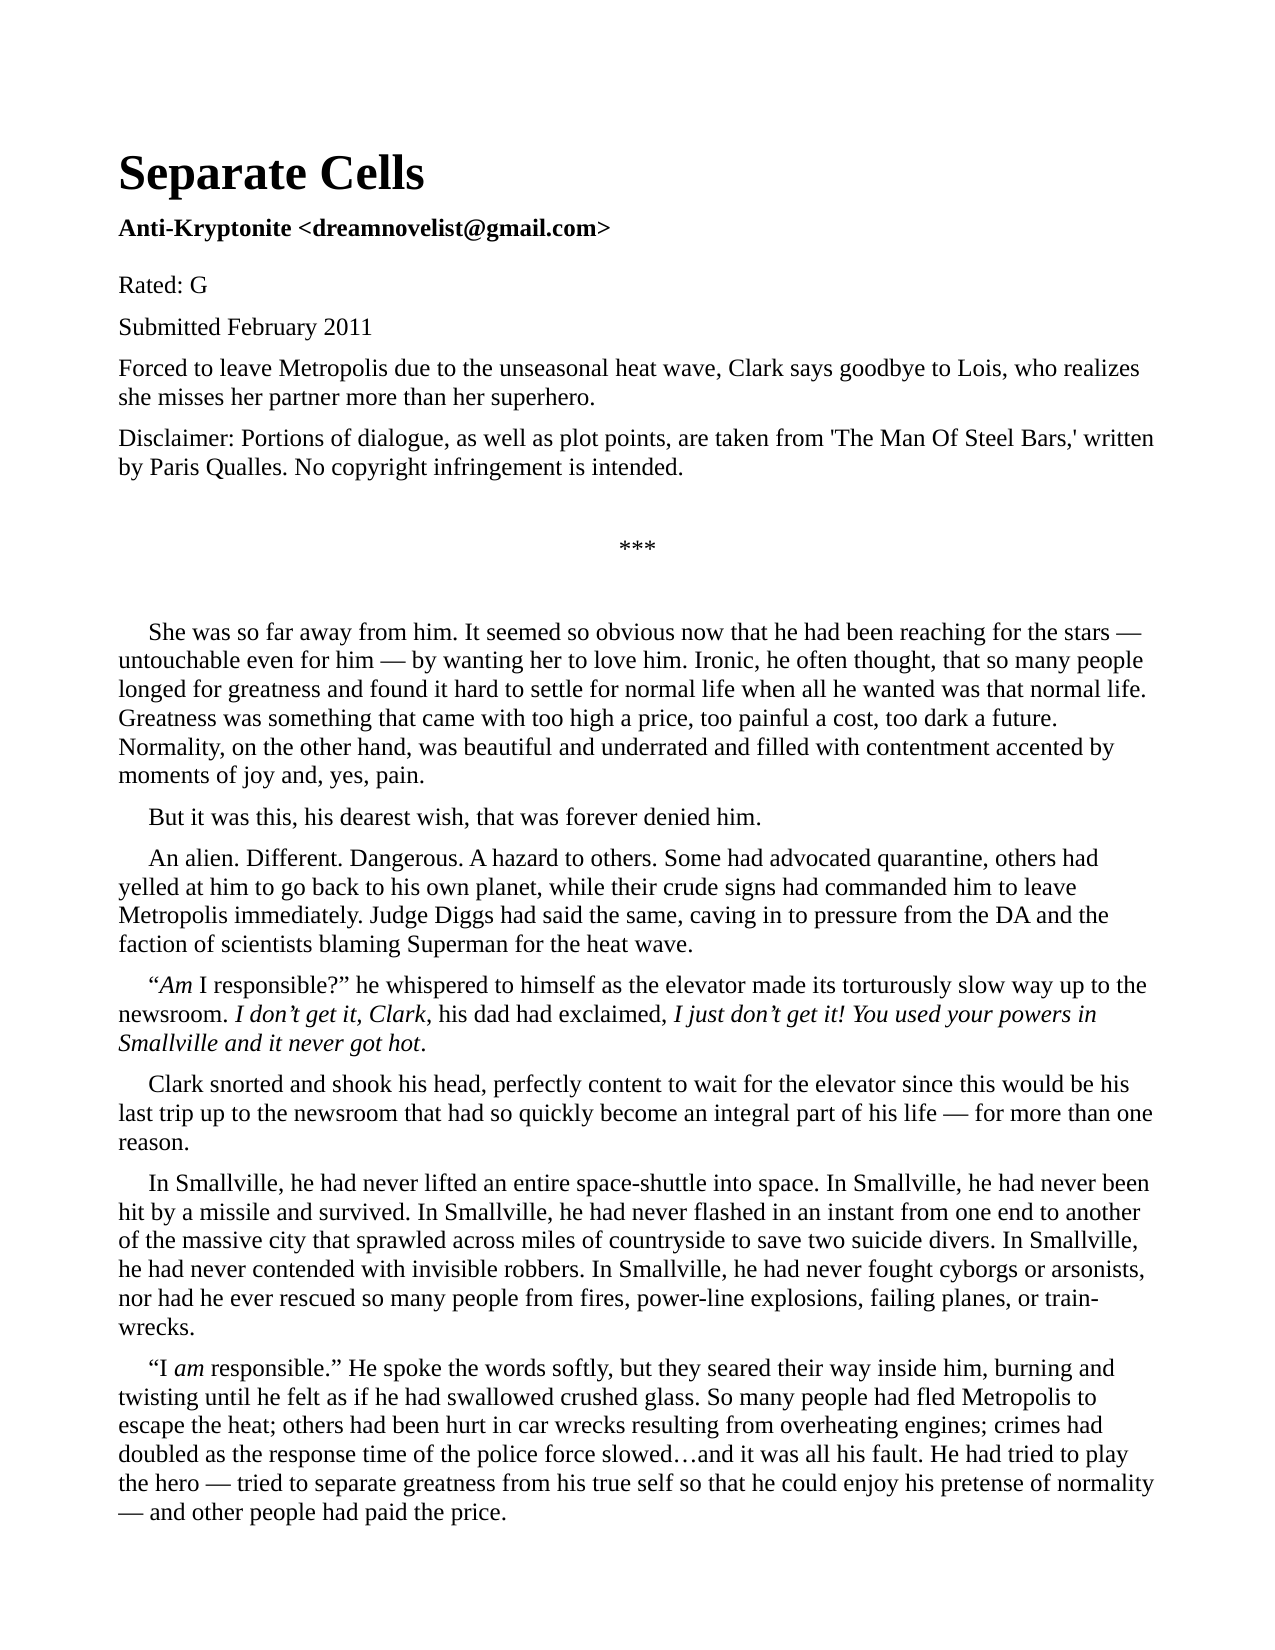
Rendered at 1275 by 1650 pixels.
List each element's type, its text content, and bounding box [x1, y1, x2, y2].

subtitle Separate Cells [118, 143, 1157, 201]
text “Am I responsible?” he whispered to himself as the elevator made its torturously slow way up to the newsroom. I don’t get it, Clark, his dad had exclaimed, I just don’t get it! You used your powers in Smallville and it never got hot. [118, 971, 1157, 1057]
text Clark snorted and shook his head, perfectly content to wait for the elevator since this would be his last trip up to the newsroom that had so quickly become an integral part of his life — for more than one reason. [118, 1069, 1157, 1156]
text Forced to leave Metropolis due to the unseasonal heat wave, Clark says goodbye to Lois, who realizes she misses her partner more than her superhero. [118, 353, 1157, 411]
text In Smallville, he had never lifted an entire space-shuttle into space. In Smallville, he had never been hit by a missile and survived. In Smallville, he had never flashed in an instant from one end to another of the massive city that sprawled across miles of countryside to save two suicide divers. In Smallville, he had never contended with invisible robbers. In Smallville, he had never fought cyborgs or arsonists, nor had he ever rescued so many people from fires, power-line explosions, failing planes, or train-wrecks. [118, 1168, 1157, 1341]
text But it was this, his dearest wish, that was forever denied him. [118, 802, 1157, 831]
text Submitted February 2011 [118, 312, 1157, 341]
text *** [118, 534, 1157, 563]
text She was so far away from him. It seemed so obvious now that he had been reaching for the stars — untouchable even for him — by wanting her to love him. Ironic, he often thought, that so many people longed for greatness and found it hard to settle for normal life when all he wanted was that normal life. Greatness was something that came with too high a price, too painful a cost, too dark a future. Normality, on the other hand, was beautiful and underrated and filled with contentment accented by moments of joy and, yes, pain. [118, 617, 1157, 789]
text Rated: G [118, 271, 1157, 299]
text Disclaimer: Portions of dialogue, as well as plot points, are taken from 'The Man Of Steel Bars,' written by Paris Qualles. No copyright infringement is intended. [118, 423, 1157, 481]
text Anti-Kryptonite <dreamnovelist@gmail.com> [118, 213, 1157, 242]
text An alien. Different. Dangerous. A hazard to others. Some had advocated quarantine, others had yelled at him to go back to his own planet, while their crude signs had commanded him to leave Metropolis immediately. Judge Diggs had said the same, caving in to pressure from the DA and the faction of scientists blaming Superman for the heat wave. [118, 843, 1157, 958]
text “I am responsible.” He spoke the words softly, but they seared their way inside him, burning and twisting until he felt as if he had swallowed crushed glass. So many people had fled Metropolis to escape the heat; others had been hurt in car wrecks resulting from overheating engines; crimes had doubled as the response time of the police force slowed…and it was all his fault. He had tried to play the hero — tried to separate greatness from his true self so that he could enjoy his pretense of normality — and other people had paid the price. [118, 1353, 1157, 1526]
